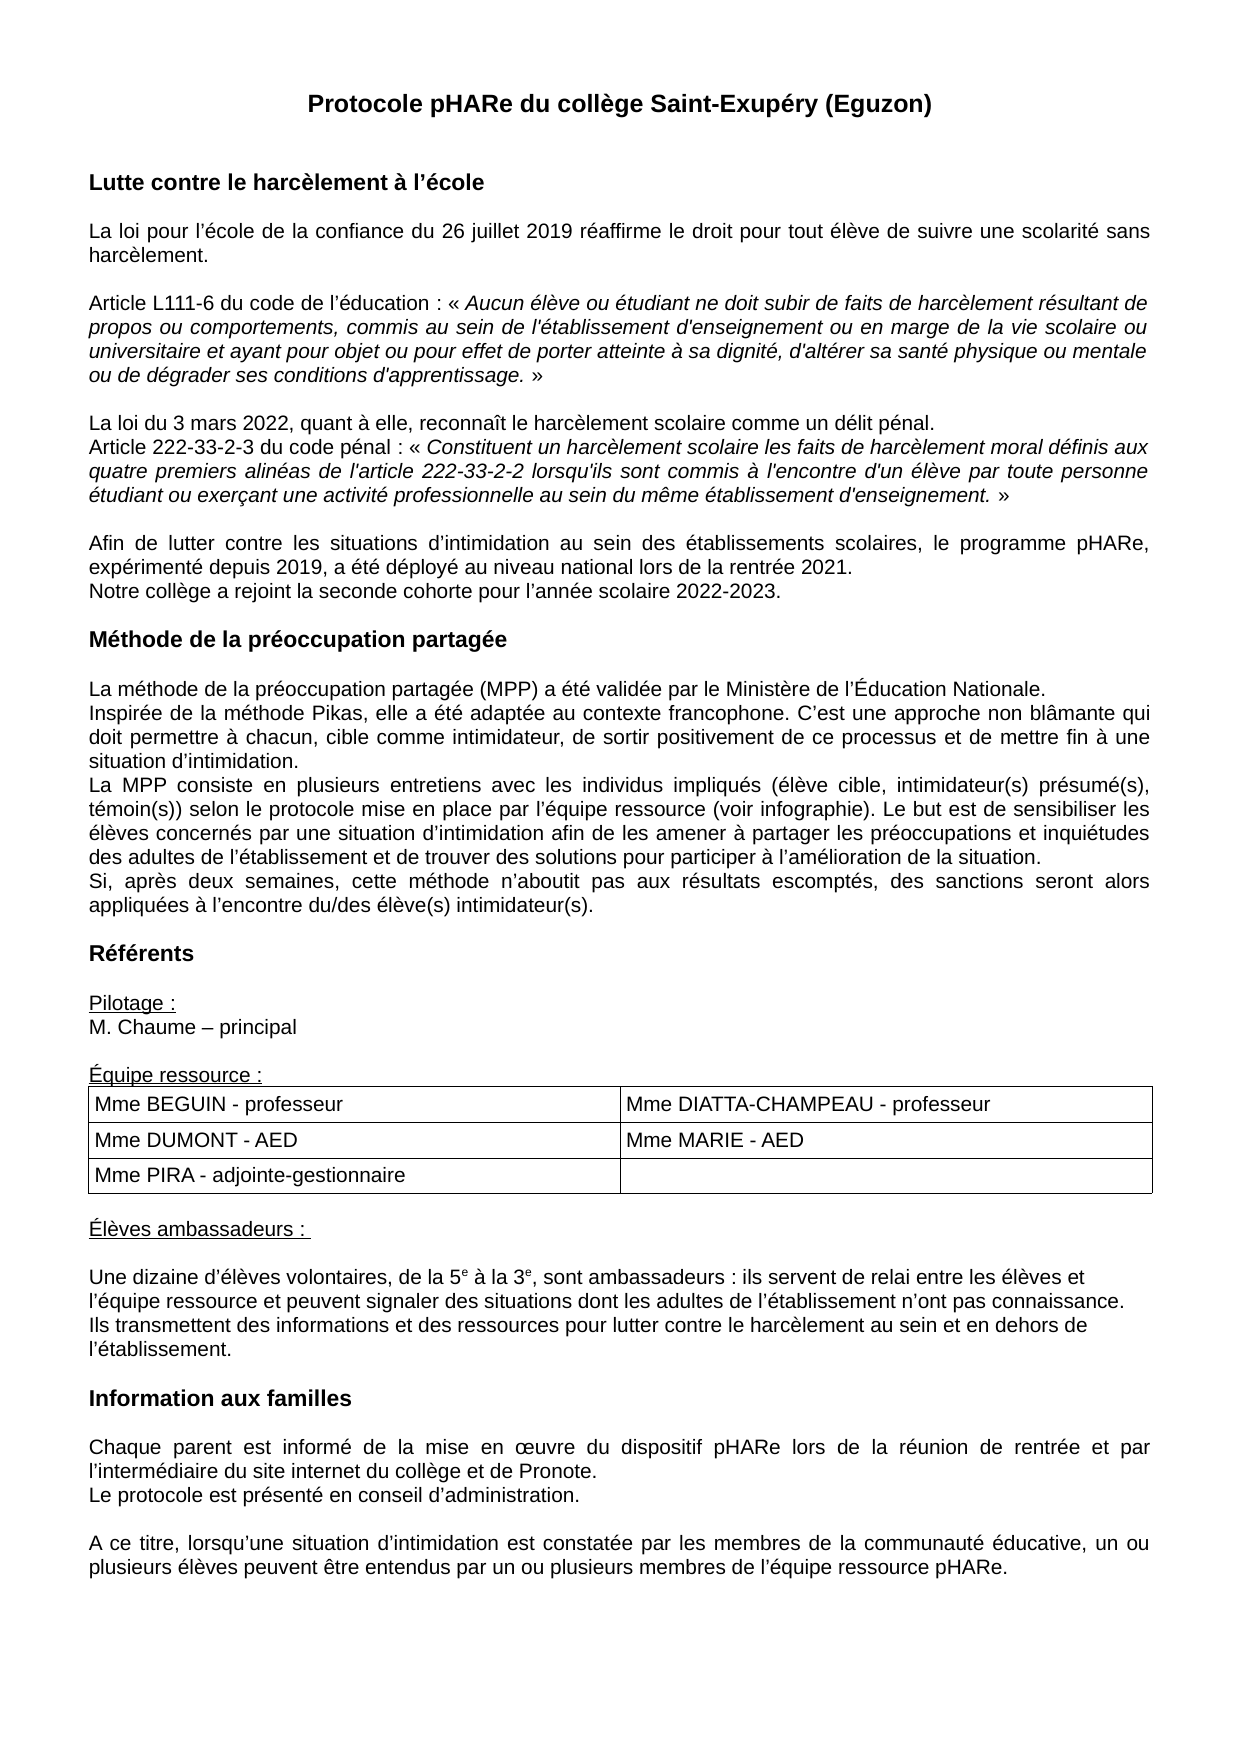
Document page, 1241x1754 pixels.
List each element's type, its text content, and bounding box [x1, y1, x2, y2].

text Afin de lutter contre les situations d’intimidation au sein des établissements scolaires, le programme pHARe, expérimenté depuis 2019, a été déployé au niveau national lors de la rentrée 2021. [88, 531, 1152, 578]
table_cell Mme MARIE - AED [621, 1123, 1152, 1157]
text Élèves ambassadeurs : [88, 1217, 1152, 1241]
text Une dizaine d’élèves volontaires, de la 5e à la 3e, sont ambassadeurs : ils servent de relai entre les élèves et l’équipe ressource et peuvent signaler des situations dont les adultes de l’établissement n’ont pas connaissance. Ils transmettent des informations et des ressources pour lutter contre le harcèlement au sein et en dehors de l’établissement. [88, 1265, 1152, 1361]
text Méthode de la préoccupation partagée [88, 626, 1152, 653]
text Pilotage : [88, 991, 1152, 1014]
text La MPP consiste en plusieurs entretiens avec les individus impliqués (élève cible, intimidateur(s) présumé(s), témoin(s)) selon le protocole mise en place par l’équipe ressource (voir infographie). Le but est de sensibiliser les élèves concernés par une situation d’intimidation afin de les amener à partager les préoccupations et inquiétudes des adultes de l’établissement et de trouver des solutions pour participer à l’amélioration de la situation. [88, 773, 1152, 868]
text Notre collège a rejoint la seconde cohorte pour l’année scolaire 2022-2023. [88, 578, 1152, 602]
text Inspirée de la méthode Pikas, elle a été adaptée au contexte francophone. C’est une approche non blâmante qui doit permettre à chacun, cible comme intimidateur, de sortir positivement de ce processus et de mettre fin à une situation d’intimidation. [88, 701, 1152, 773]
table_cell Mme DUMONT - AED [89, 1123, 620, 1157]
text Chaque parent est informé de la mise en œuvre du dispositif pHARe lors de la réunion de rentrée et par l’intermédiaire du site internet du collège et de Pronote. [88, 1435, 1152, 1483]
text Équipe ressource : [88, 1062, 1152, 1086]
text La loi pour l’école de la confiance du 26 juillet 2019 réaffirme le droit pour tout élève de suivre une scolarité sans harcèlement. [88, 219, 1152, 267]
text Protocole pHARe du collège Saint-Exupéry (Eguzon) [88, 88, 1152, 117]
text M. Chaume – principal [88, 1014, 1152, 1038]
text Information aux familles [88, 1385, 1152, 1411]
table_cell Mme PIRA - adjointe-gestionnaire [89, 1159, 620, 1193]
text Lutte contre le harcèlement à l’école [88, 169, 1152, 195]
text Article L111-6 du code de l’éducation : « Aucun élève ou étudiant ne doit subir de faits de harcèlement résultant de propos ou comportements, commis au sein de l'établissement d'enseignement ou en marge de la vie scolaire ou universitaire et ayant pour objet ou pour effet de porter atteinte à sa dignité, d'altérer sa santé physique ou mentale ou de dégrader ses conditions d'apprentissage. » [88, 291, 1152, 387]
text A ce titre, lorsqu’une situation d’intimidation est constatée par les membres de la communauté éducative, un ou plusieurs élèves peuvent être entendus par un ou plusieurs membres de l’équipe ressource pHARe. [88, 1531, 1152, 1579]
table_cell [621, 1159, 1152, 1193]
table_header Mme DIATTA-CHAMPEAU - professeur [621, 1087, 1152, 1122]
text La loi du 3 mars 2022, quant à elle, reconnaît le harcèlement scolaire comme un délit pénal. [88, 411, 1152, 435]
text Le protocole est présenté en conseil d’administration. [88, 1483, 1152, 1507]
text Référents [88, 940, 1152, 967]
text Si, après deux semaines, cette méthode n’aboutit pas aux résultats escomptés, des sanctions seront alors appliquées à l’encontre du/des élève(s) intimidateur(s). [88, 868, 1152, 916]
text La méthode de la préoccupation partagée (MPP) a été validée par le Ministère de l’Éducation Nationale. [88, 677, 1152, 701]
text Article 222-33-2-3 du code pénal : « Constituent un harcèlement scolaire les faits de harcèlement moral définis aux quatre premiers alinéas de l'article 222-33-2-2 lorsqu'ils sont commis à l'encontre d'un élève par toute personne étudiant ou exerçant une activité professionnelle au sein du même établissement d'enseignement. » [88, 435, 1152, 507]
table_header Mme BEGUIN - professeur [89, 1087, 620, 1122]
